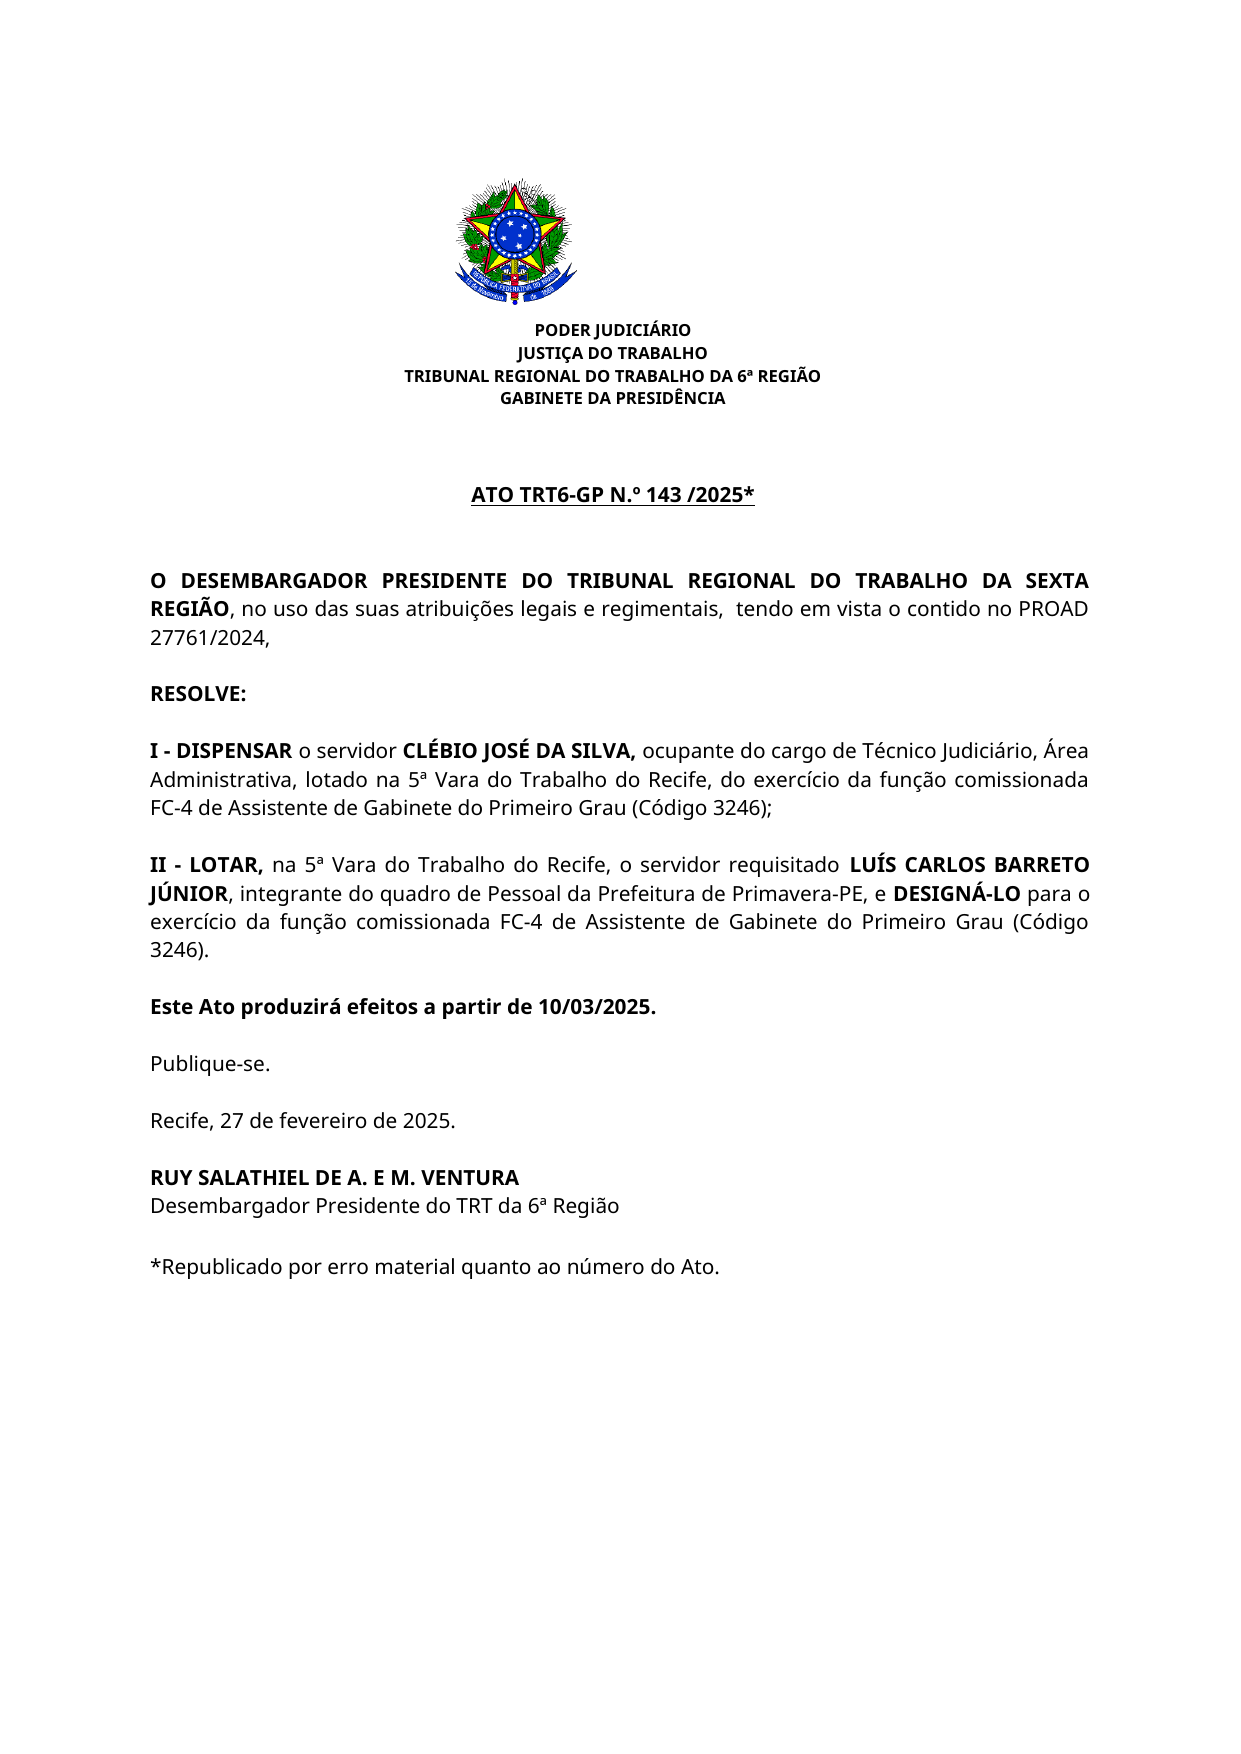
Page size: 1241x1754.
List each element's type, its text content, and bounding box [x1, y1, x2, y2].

text *Republicado por erro material quanto ao número do Ato. [150, 1252, 1090, 1281]
text RESOLVE: [150, 679, 1090, 708]
text Publique-se. [150, 1049, 1090, 1078]
text Recife, 27 de fevereiro de 2025. [150, 1106, 1090, 1134]
picture [448, 175, 580, 307]
text RUY SALATHIEL DE A. E M. VENTURA [150, 1163, 1090, 1191]
text Desembargador Presidente do TRT da 6ª Região [150, 1191, 1090, 1220]
text Este Ato produzirá efeitos a partir de 10/03/2025. [150, 992, 1090, 1021]
text GABINETE DA PRESIDÊNCIA [150, 387, 1075, 410]
text PODER JUDICIÁRIO [150, 319, 1075, 342]
text TRIBUNAL REGIONAL DO TRABALHO DA 6ª REGIÃO [150, 364, 1075, 387]
text ATO TRT6-GP N.º 143 /2025* [150, 481, 1075, 509]
text JUSTIÇA DO TRABALHO [150, 342, 1075, 364]
text I - DISPENSAR o servidor CLÉBIO JOSÉ DA SILVA, ocupante do cargo de Técnico Judiciário, Área Administrativa, lotado na 5ª Vara do Trabalho do Recife, do exercício da função comissionada FC-4 de Assistente de Gabinete do Primeiro Grau (Código 3246); [150, 736, 1090, 822]
text O DESEMBARGADOR PRESIDENTE DO TRIBUNAL REGIONAL DO TRABALHO DA SEXTA REGIÃO, no uso das suas atribuições legais e regimentais, tendo em vista o contido no PROAD 27761/2024, [150, 566, 1090, 651]
text II - LOTAR, na 5ª Vara do Trabalho do Recife, o servidor requisitado LUÍS CARLOS BARRETO JÚNIOR, integrante do quadro de Pessoal da Prefeitura de Primavera-PE, e DESIGNÁ-LO para o exercício da função comissionada FC-4 de Assistente de Gabinete do Primeiro Grau (Código 3246). [150, 850, 1090, 964]
